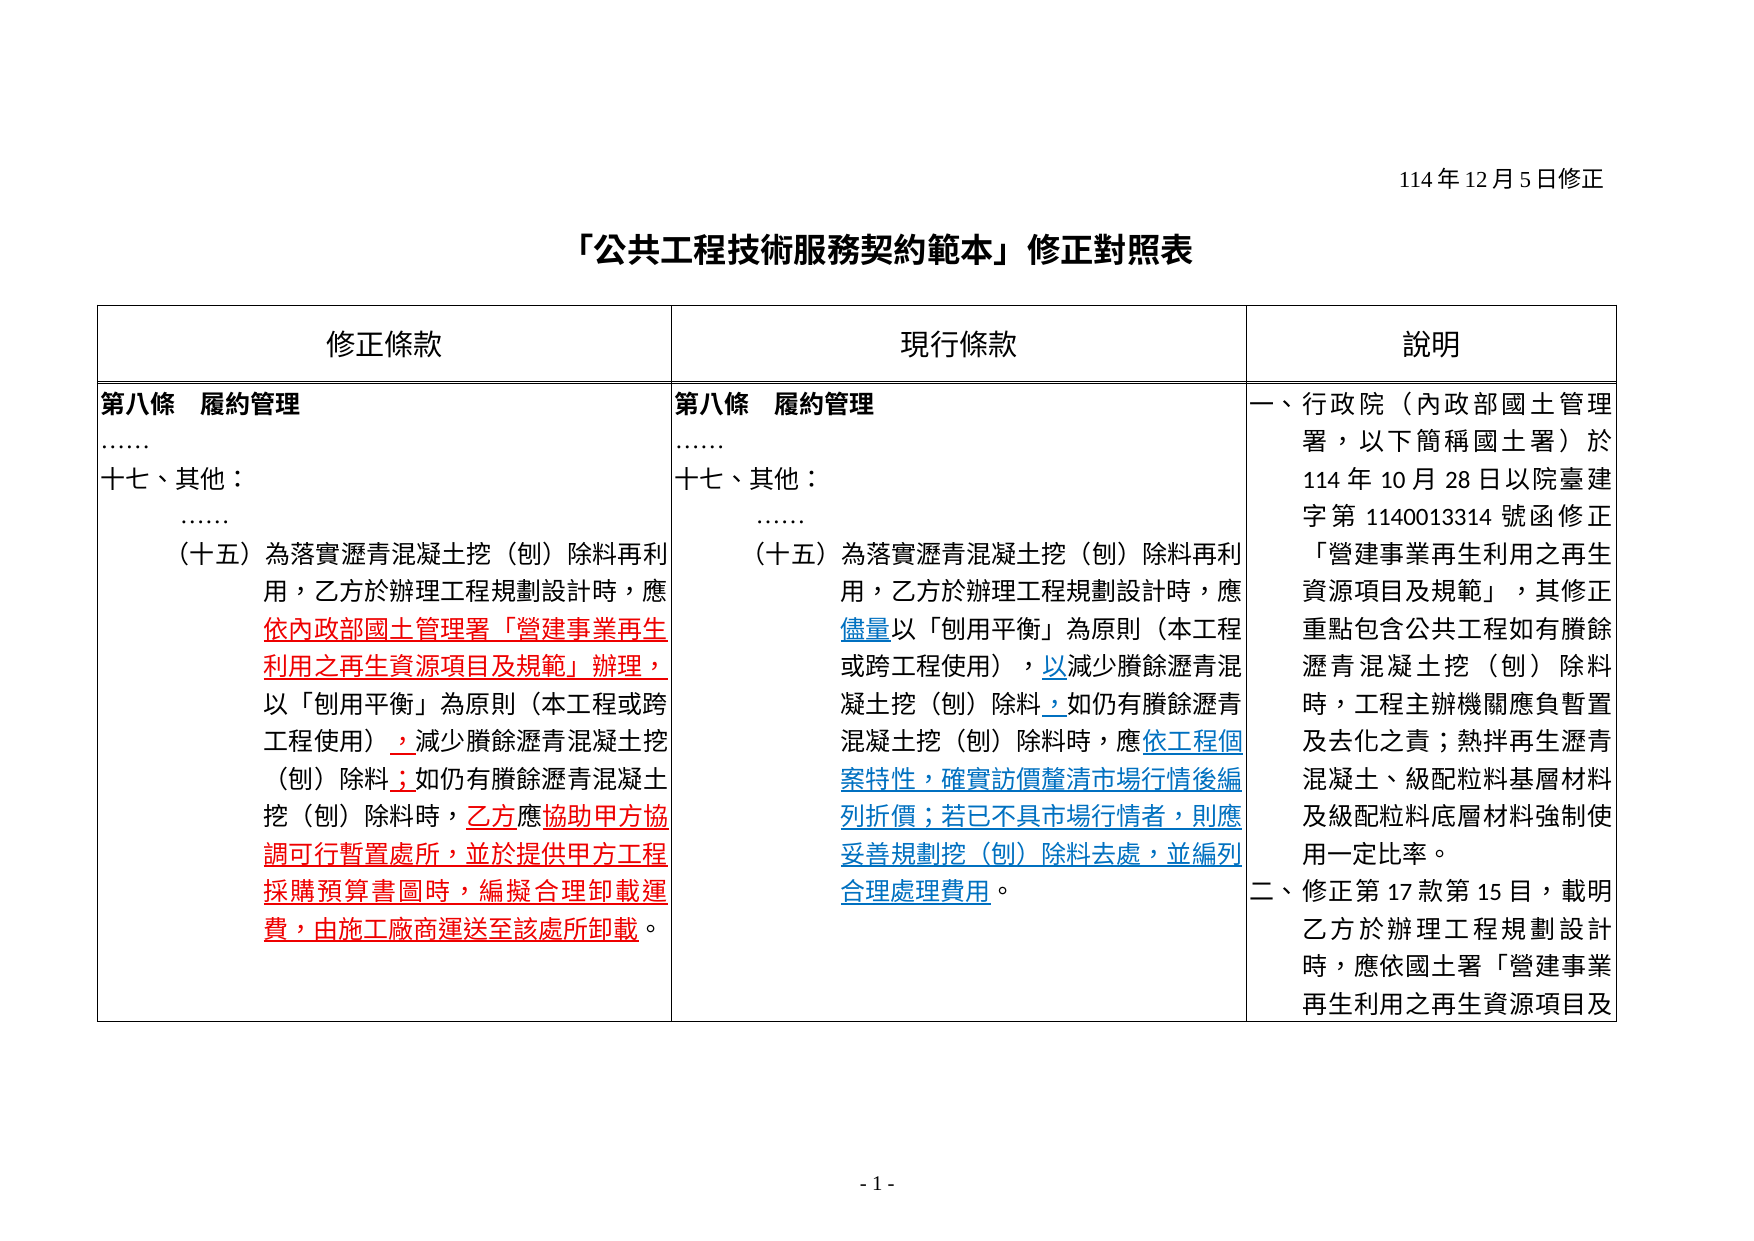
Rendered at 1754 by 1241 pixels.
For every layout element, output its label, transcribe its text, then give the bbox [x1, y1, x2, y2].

table_header 修正條款 [98, 306, 671, 381]
table_cell 行政院（內政部國土管理署，以下簡稱國土署）於114年10月28日以院臺建字第1140013314號函修正「營建事業再生利用之再生資源項目及規範」，其修正重點包含公共工程如有賸餘瀝青混凝土挖（刨）除料時，工程主辦機關應負暫置及去化之責；熱拌再生瀝青混凝土、級配粒料基層材料及級配粒料底層材料強制使用一定比率。 修正第17款第15目，載明乙方於辦理工程規劃設計時，應依國土署「營建事業再生利用之再生資源項目及 [1247, 384, 1616, 1021]
text 「公共工程技術服務契約範本」修正對照表 [150, 211, 1604, 286]
table_header 現行條款 [672, 306, 1246, 381]
table_cell 第八條 履約管理 …… 十七、其他： …… （十五）為落實瀝青混凝土挖（刨）除料再利用，乙方於辦理工程規劃設計時，應依內政部國土管理署「營建事業再生利用之再生資源項目及規範」辦理，以「刨用平衡」為原則（本工程或跨工程使用），減少賸餘瀝青混凝土挖（刨）除料；如仍有賸餘瀝青混凝土挖（刨）除料時，乙方應協助甲方協調可行暫置處所，並於提供甲方工程採購預算書圖時，編擬合理卸載運費，由施工廠商運送至該處所卸載。 [98, 384, 671, 1021]
table_header 說明 [1247, 306, 1616, 381]
table_cell 第八條 履約管理 …… 十七、其他： …… （十五）為落實瀝青混凝土挖（刨）除料再利用，乙方於辦理工程規劃設計時，應儘量以「刨用平衡」為原則（本工程或跨工程使用），以減少賸餘瀝青混凝土挖（刨）除料，如仍有賸餘瀝青混凝土挖（刨）除料時，應依工程個案特性，確實訪價釐清市場行情後編列折價；若已不具市場行情者，則應妥善規劃挖（刨）除料去處，並編列合理處理費用。 [672, 384, 1246, 1021]
